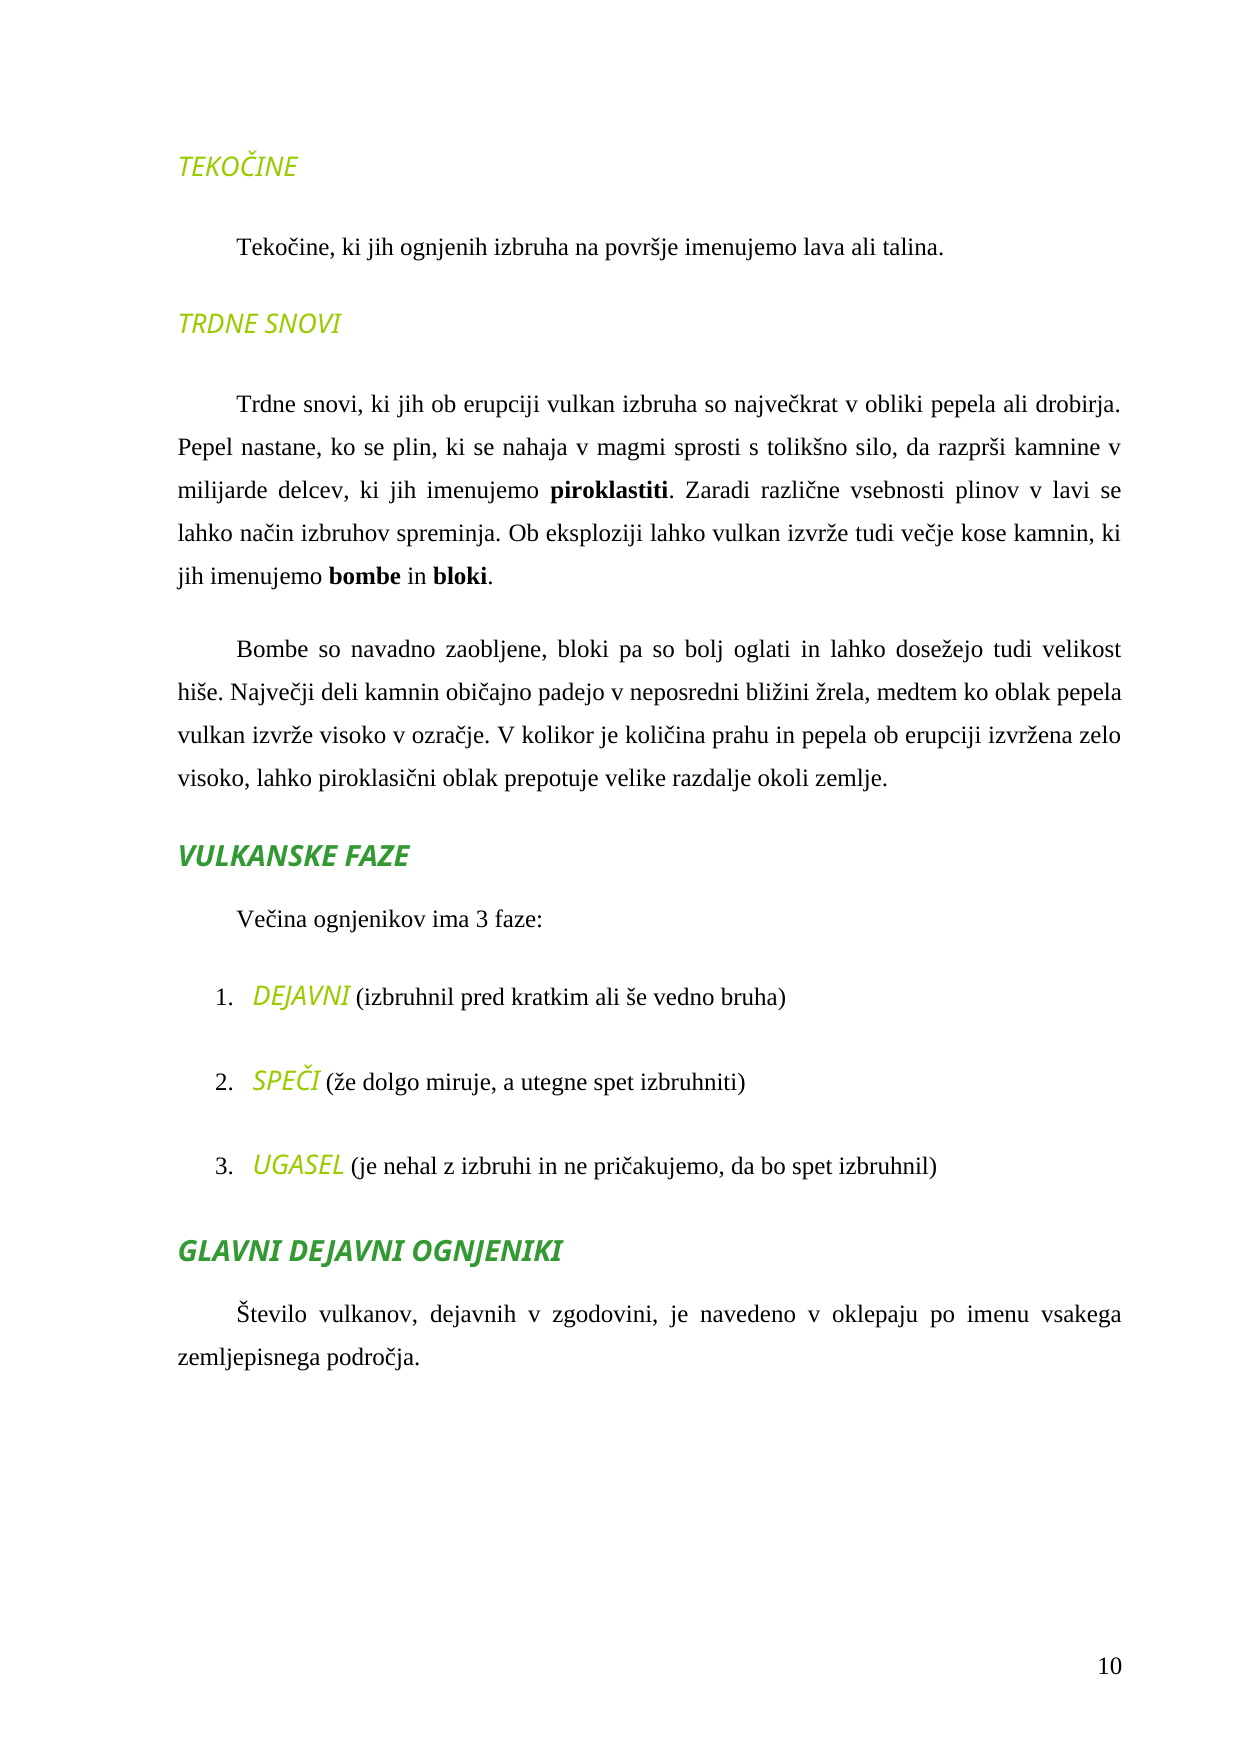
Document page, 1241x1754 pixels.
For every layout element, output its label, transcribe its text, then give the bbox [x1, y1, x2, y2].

list SPEČI (že dolgo miruje, a utegne spet izbruhniti) [215, 1061, 1122, 1098]
subtitle TRDNE SNOVI [177, 304, 1122, 341]
subtitle GLAVNI DEJAVNI OGNJENIKI [177, 1230, 1122, 1270]
text Bombe so navadno zaobljene, bloki pa so bolj oglati in lahko dosežejo tudi velikost hiše. Največji deli kamnin običajno padejo v neposredni bližini žrela, medtem ko oblak pepela vulkan izvrže visoko v ozračje. V kolikor je količina prahu in pepela ob erupciji izvržena zelo visoko, lahko piroklasični oblak prepotuje velike razdalje okoli zemlje. [177, 634, 1122, 792]
text Tekočine, ki jih ognjenih izbruha na površje imenujemo lava ali talina. [177, 232, 1122, 261]
subtitle TEKOČINE [177, 148, 1122, 184]
list DEJAVNI (izbruhnil pred kratkim ali še vedno bruha) [215, 977, 1122, 1013]
text Število vulkanov, dejavnih v zgodovini, je navedeno v oklepaju po imenu vsakega zemljepisnega področja. [177, 1299, 1122, 1371]
list UGASEL (je nehal z izbruhi in ne pričakujemo, da bo spet izbruhnil) [215, 1146, 1122, 1182]
text Trdne snovi, ki jih ob erupciji vulkan izbruha so največkrat v obliki pepela ali drobirja. Pepel nastane, ko se plin, ki se nahaja v magmi sprosti s tolikšno silo, da razprši kamnine v milijarde delcev, ki jih imenujemo piroklastiti. Zaradi različne vsebnosti plinov v lavi se lahko način izbruhov spreminja. Ob eksploziji lahko vulkan izvrže tudi večje kose kamnin, ki jih imenujemo bombe in bloki. [177, 389, 1122, 590]
text Večina ognjenikov ima 3 faze: [177, 904, 1122, 933]
subtitle VULKANSKE FAZE [177, 835, 1122, 875]
